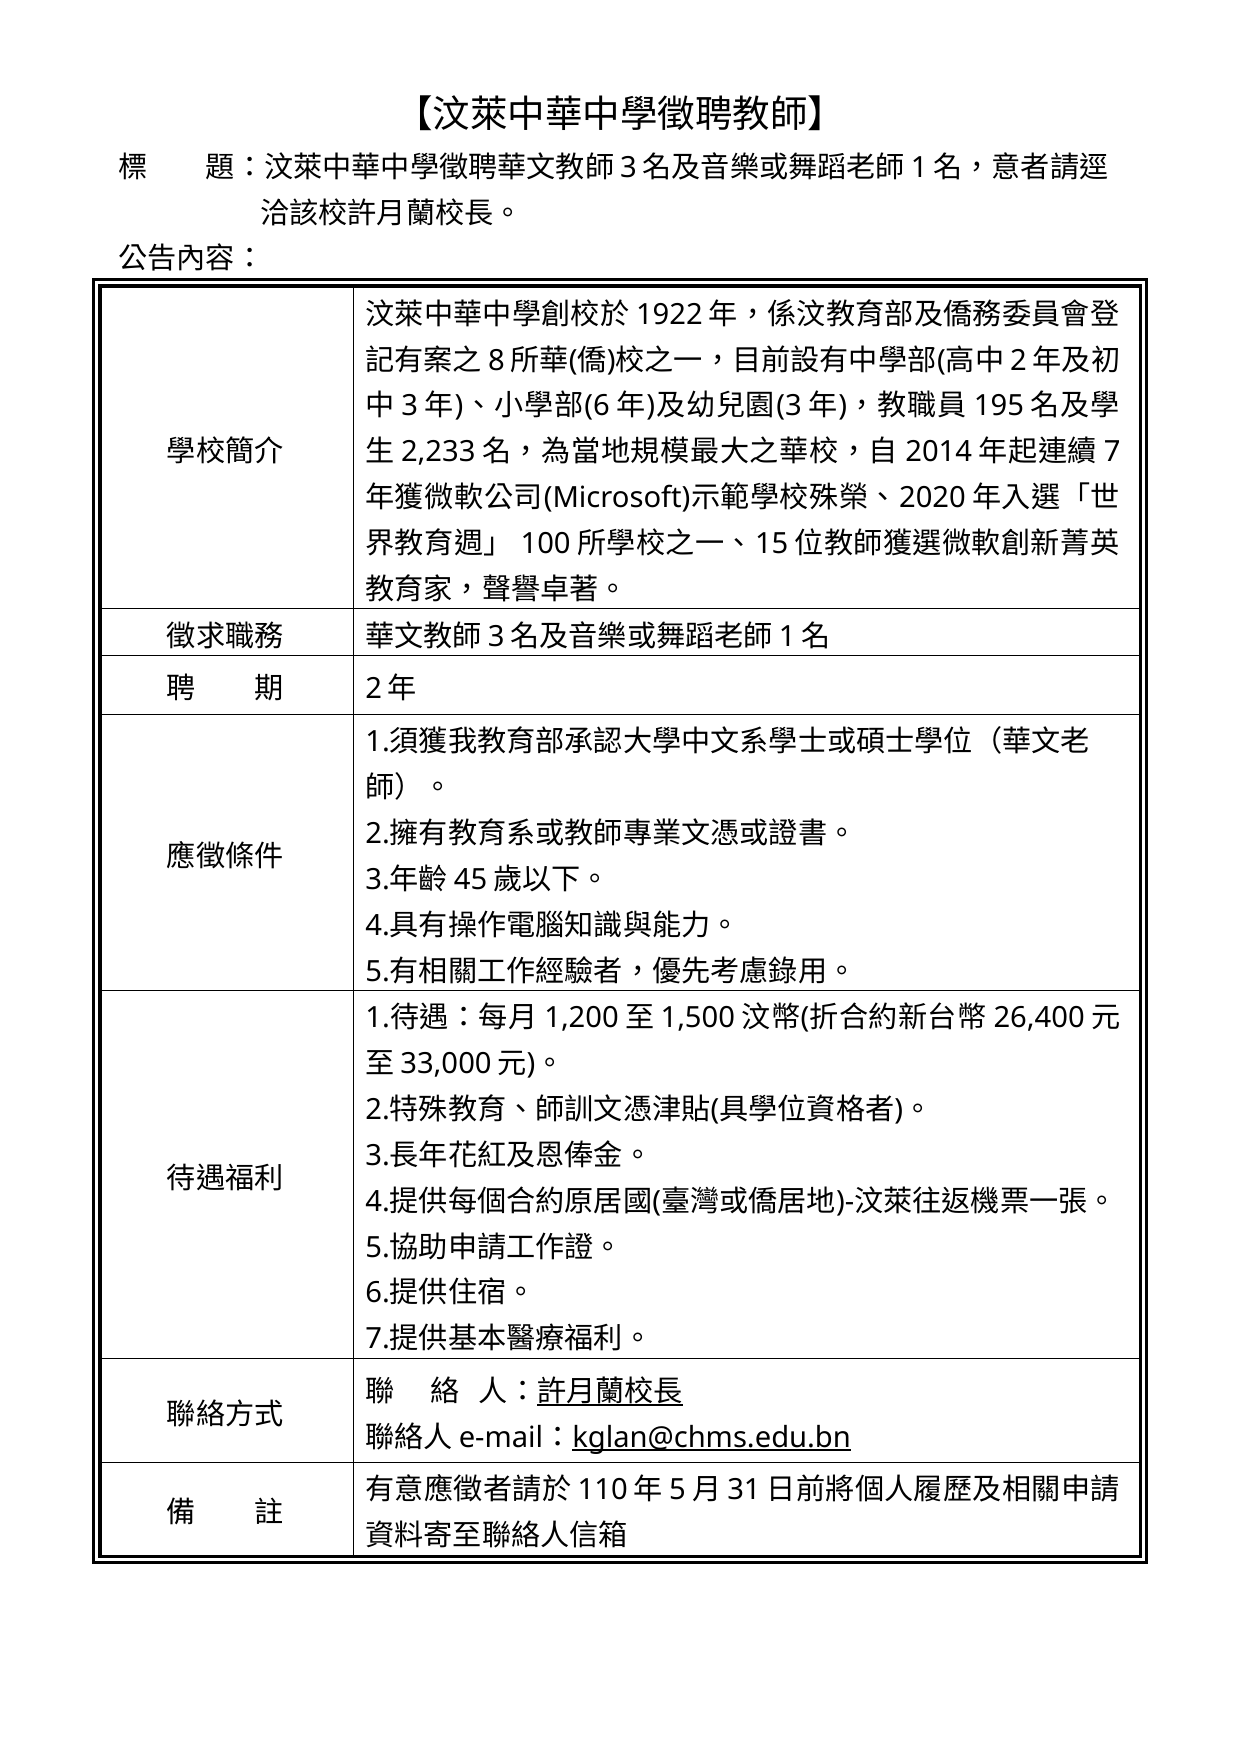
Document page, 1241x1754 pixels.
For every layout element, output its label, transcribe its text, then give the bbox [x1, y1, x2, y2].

text 【汶萊中華中學徵聘教師】 [118, 74, 1122, 141]
table_cell 2年 [354, 656, 1139, 714]
table_cell 聯 絡 人：許月蘭校長 聯絡人e-mail：kglan@chms.edu.bn [354, 1359, 1139, 1462]
table_header 汶萊中華中學創校於1922年，係汶教育部及僑務委員會登記有案之8所華(僑)校之一，目前設有中學部(高中2年及初中3年)、小學部(6年)及幼兒園(3年)，教職員195名及學生2,233名，為當地規模最大之華校，自2014年起連續7年獲微軟公司(Microsoft)示範學校殊榮、2020年入選「世界教育週」 100所學校之一、15位教師獲選微軟創新菁英教育家，聲譽卓著。 [353, 281, 1143, 608]
table_cell 徵求職務 [102, 609, 353, 655]
text 標 題：汶萊中華中學徵聘華文教師3名及音樂或舞蹈老師1名，意者請逕洽該校許月蘭校長。 [118, 141, 1122, 232]
table_cell 1.須獲我教育部承認大學中文系學士或碩士學位（華文老師）。 2.擁有教育系或教師專業文憑或證書。 3.年齡45歲以下。 4.具有操作電腦知識與能力。 5.有相關工作經驗者，優先考慮錄用。 [354, 715, 1139, 990]
table_cell 有意應徵者請於110年5月31日前將個人履歷及相關申請資料寄至聯絡人信箱 [354, 1463, 1139, 1554]
text 公告內容： [118, 232, 1098, 278]
table_cell 聯絡方式 [102, 1359, 353, 1462]
table_header 學校簡介 [97, 281, 353, 608]
table_cell 備 註 [102, 1463, 353, 1554]
table_cell 華文教師3名及音樂或舞蹈老師1名 [354, 609, 1139, 655]
table_cell 待遇福利 [102, 991, 353, 1358]
table_cell 1.待遇：每月1,200至1,500汶幣(折合約新台幣26,400元至33,000元)。 2.特殊教育、師訓文憑津貼(具學位資格者)。 3.長年花紅及恩俸金。 4.提供每個合約原居國(臺灣或僑居地)-汶萊往返機票一張。 5.協助申請工作證。 6.提供住宿。 7.提供基本醫療福利。 [354, 991, 1139, 1358]
table_cell 應徵條件 [102, 715, 353, 990]
table_cell 聘 期 [102, 656, 353, 714]
